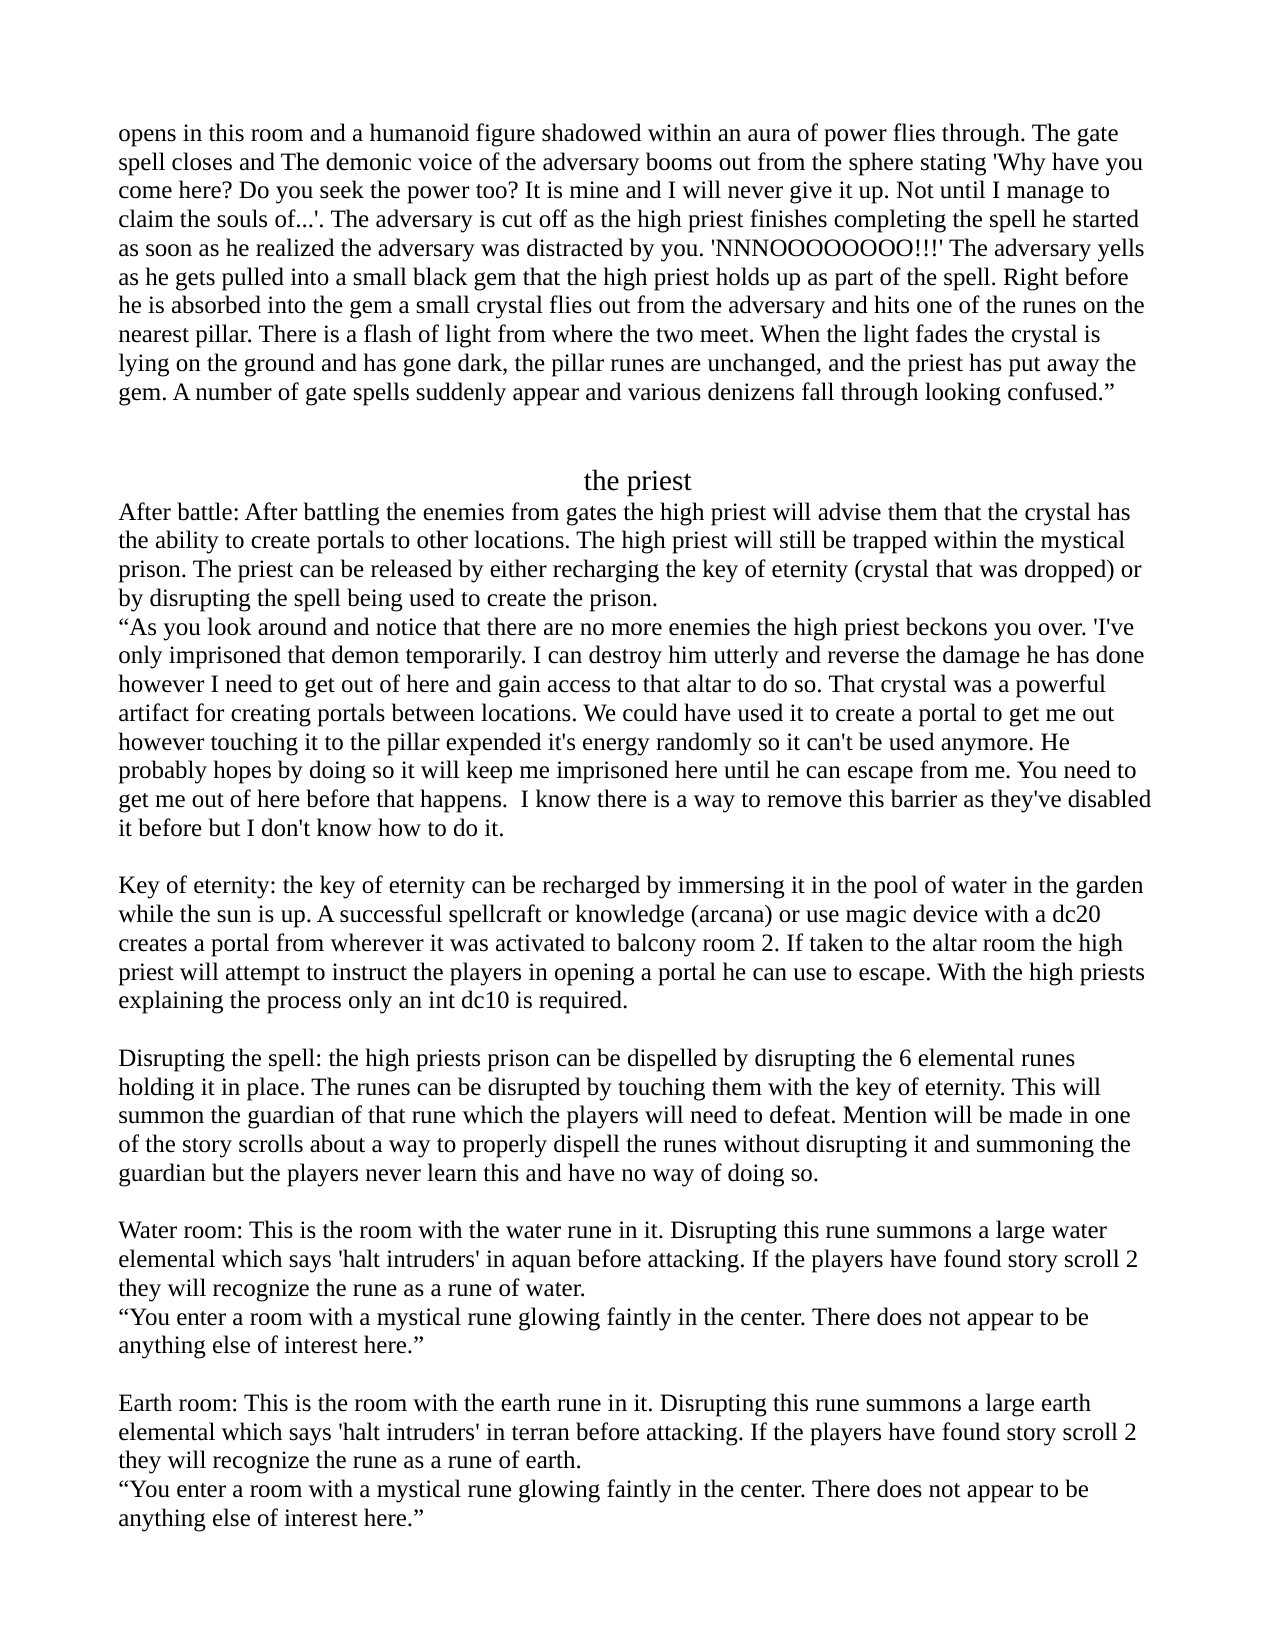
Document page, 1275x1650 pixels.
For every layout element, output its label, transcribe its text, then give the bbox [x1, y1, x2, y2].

text “You enter a room with a mystical rune glowing faintly in the center. There does not appear to be anything else of interest here.” [118, 1474, 1157, 1532]
text Earth room: This is the room with the earth rune in it. Disrupting this rune summons a large earth elemental which says 'halt intruders' in terran before attacking. If the players have found story scroll 2 they will recognize the rune as a rune of earth. [118, 1388, 1157, 1474]
text Disrupting the spell: the high priests prison can be dispelled by disrupting the 6 elemental runes holding it in place. The runes can be disrupted by touching them with the key of eternity. This will summon the guardian of that rune which the players will need to defeat. Mention will be made in one of the story scrolls about a way to properly dispell the runes without disrupting it and summoning the guardian but the players never learn this and have no way of doing so. [118, 1043, 1157, 1187]
text After battle: After battling the enemies from gates the high priest will advise them that the crystal has the ability to create portals to other locations. The high priest will still be trapped within the mystical prison. The priest can be released by either recharging the key of eternity (crystal that was dropped) or by disrupting the spell being used to create the prison. [118, 497, 1157, 612]
text opens in this room and a humanoid figure shadowed within an aura of power flies through. The gate spell closes and The demonic voice of the adversary booms out from the sphere stating 'Why have you come here? Do you seek the power too? It is mine and I will never give it up. Not until I manage to claim the souls of...'. The adversary is cut off as the high priest finishes completing the spell he started as soon as he realized the adversary was distracted by you. 'NNNOOOOOOOO!!!' The adversary yells as he gets pulled into a small black gem that the high priest holds up as part of the spell. Right before he is absorbed into the gem a small crystal flies out from the adversary and hits one of the runes on the nearest pillar. There is a flash of light from where the two meet. When the light fades the crystal is lying on the ground and has gone dark, the pillar runes are unchanged, and the priest has put away the gem. A number of gate spells suddenly appear and various denizens fall through looking confused.” [118, 118, 1157, 406]
text Water room: This is the room with the water rune in it. Disrupting this rune summons a large water elemental which says 'halt intruders' in aquan before attacking. If the players have found story scroll 2 they will recognize the rune as a rune of water. [118, 1215, 1157, 1302]
text “You enter a room with a mystical rune glowing faintly in the center. There does not appear to be anything else of interest here.” [118, 1302, 1157, 1359]
text Key of eternity: the key of eternity can be recharged by immersing it in the pool of water in the garden while the sun is up. A successful spellcraft or knowledge (arcana) or use magic device with a dc20 creates a portal from wherever it was activated to balcony room 2. If taken to the altar room the high priest will attempt to instruct the players in opening a portal he can use to escape. With the high priests explaining the process only an int dc10 is required. [118, 870, 1157, 1014]
text the priest [118, 463, 1157, 497]
text “As you look around and notice that there are no more enemies the high priest beckons you over. 'I've only imprisoned that demon temporarily. I can destroy him utterly and reverse the damage he has done however I need to get out of here and gain access to that altar to do so. That crystal was a powerful artifact for creating portals between locations. We could have used it to create a portal to get me out however touching it to the pillar expended it's energy randomly so it can't be used anymore. He probably hopes by doing so it will keep me imprisoned here until he can escape from me. You need to get me out of here before that happens. I know there is a way to remove this barrier as they've disabled it before but I don't know how to do it. [118, 612, 1157, 842]
